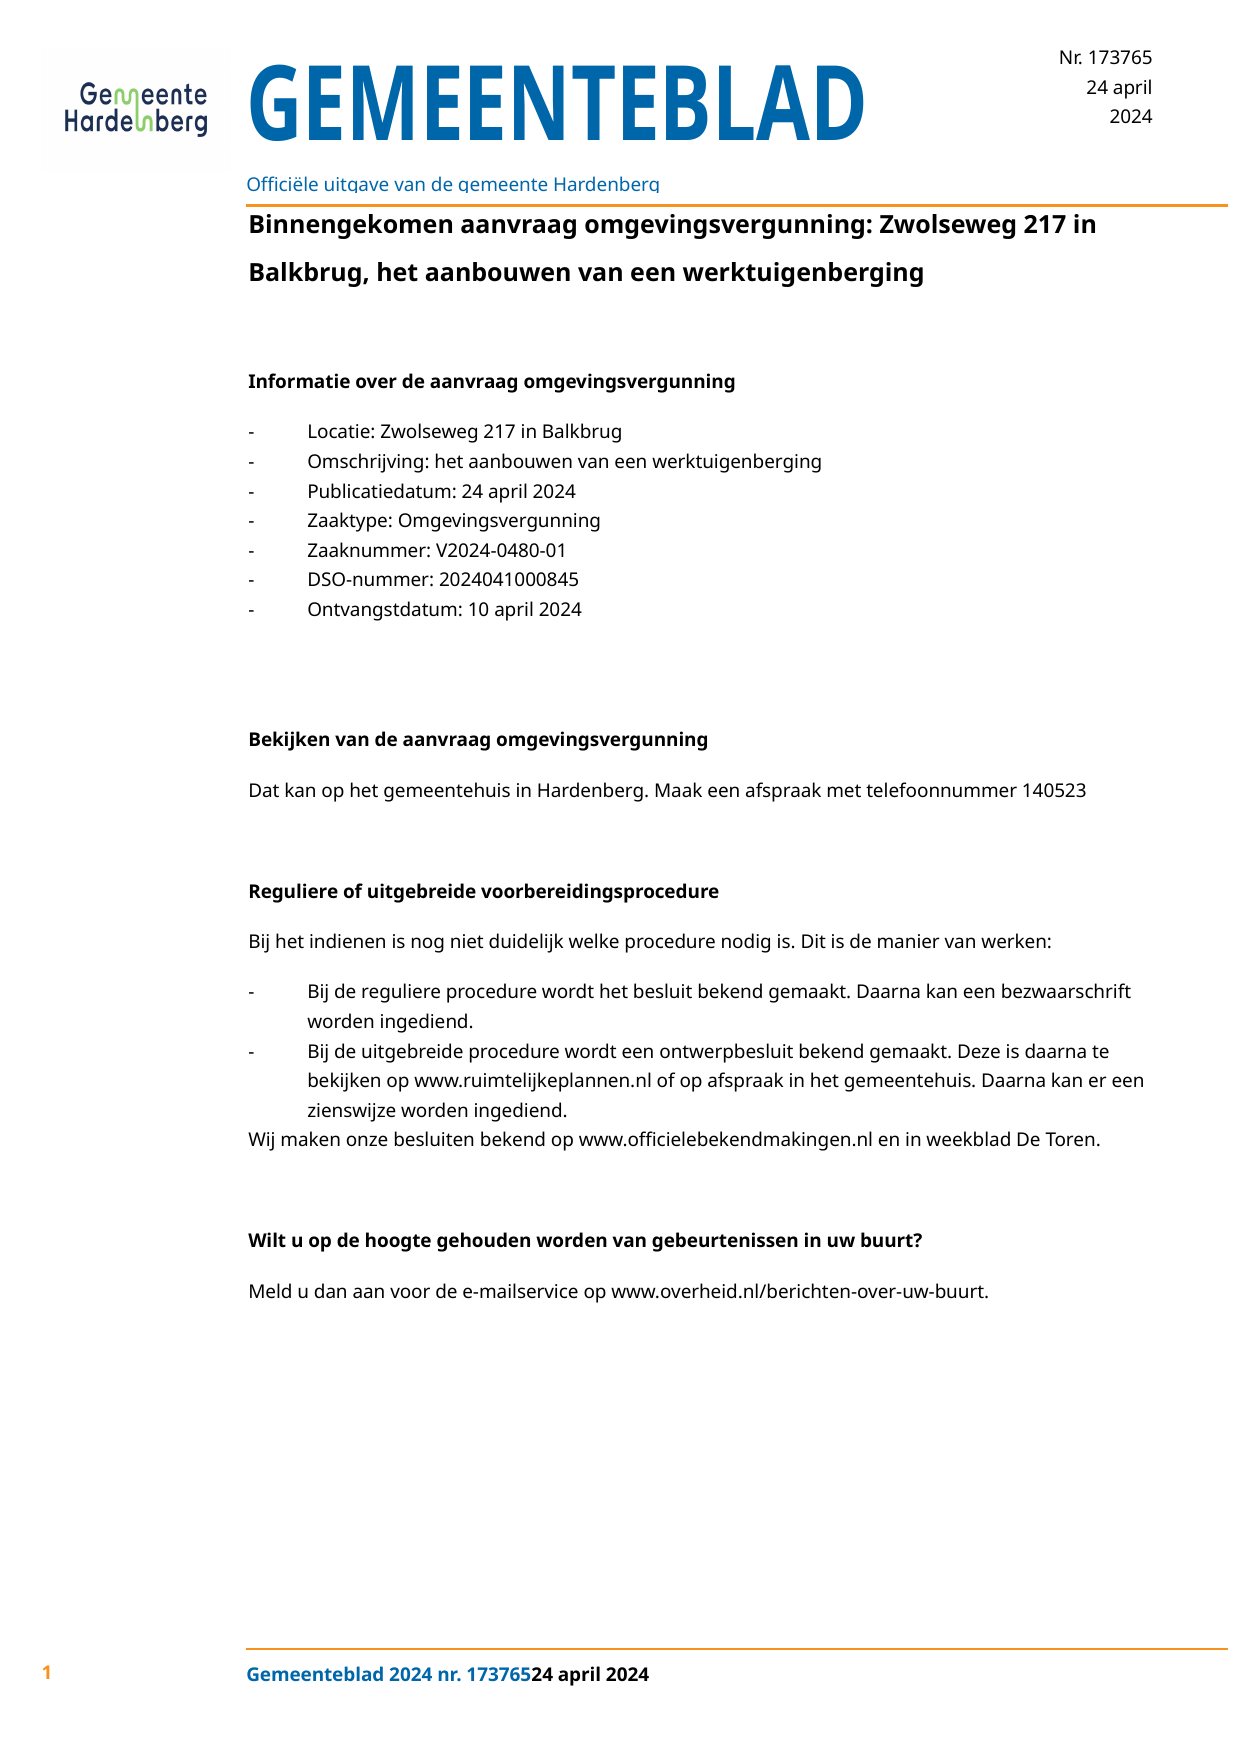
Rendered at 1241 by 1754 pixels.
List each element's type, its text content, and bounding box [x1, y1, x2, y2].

text Reguliere of uitgebreide voorbereidingsprocedure [248, 878, 1152, 904]
text Wij maken onze besluiten bekend op www.officielebekendmakingen.nl en in weekblad De Toren. [248, 1127, 1152, 1152]
list Bij de uitgebreide procedure wordt een ontwerpbesluit bekend gemaakt. Deze is daarna te bekijken op www.ruimtelijkeplannen.nl of op afspraak in het gemeentehuis. Daarna kan er een zienswijze worden ingediend. [248, 1038, 1152, 1123]
text Bij het indienen is nog niet duidelijk welke procedure nodig is. Dit is de manier van werken: [248, 928, 1152, 954]
text Meld u dan aan voor de e-mailservice op www.overheid.nl/berichten-over-uw-buurt. [248, 1278, 1152, 1304]
list Bij de reguliere procedure wordt het besluit bekend gemaakt. Daarna kan een bezwaarschrift worden ingediend. [248, 979, 1152, 1034]
list Ontvangstdatum: 10 april 2024 [248, 596, 1152, 622]
list Zaaktype: Omgevingsvergunning [248, 507, 1152, 533]
list DSO-nummer: 2024041000845 [248, 567, 1152, 592]
text Wilt u op de hoogte gehouden worden van gebeurtenissen in uw buurt? [248, 1227, 1152, 1253]
list Zaaknummer: V2024-0480-01 [248, 537, 1152, 563]
text Binnengekomen aanvraag omgevingsvergunning: Zwolseweg 217 in Balkbrug, het aanbouwen van een werktuigenberging [248, 207, 1152, 288]
picture [41, 47, 231, 172]
text Dat kan op het gemeentehuis in Hardenberg. Maak een afspraak met telefoonnummer 140523 [248, 777, 1152, 803]
list Publicatiedatum: 24 april 2024 [248, 478, 1152, 504]
list Locatie: Zwolseweg 217 in Balkbrug [248, 419, 1152, 444]
text Informatie over de aanvraag omgevingsvergunning [248, 368, 1152, 394]
list Omschrijving: het aanbouwen van een werktuigenberging [248, 448, 1152, 474]
text Bekijken van de aanvraag omgevingsvergunning [248, 727, 1152, 752]
